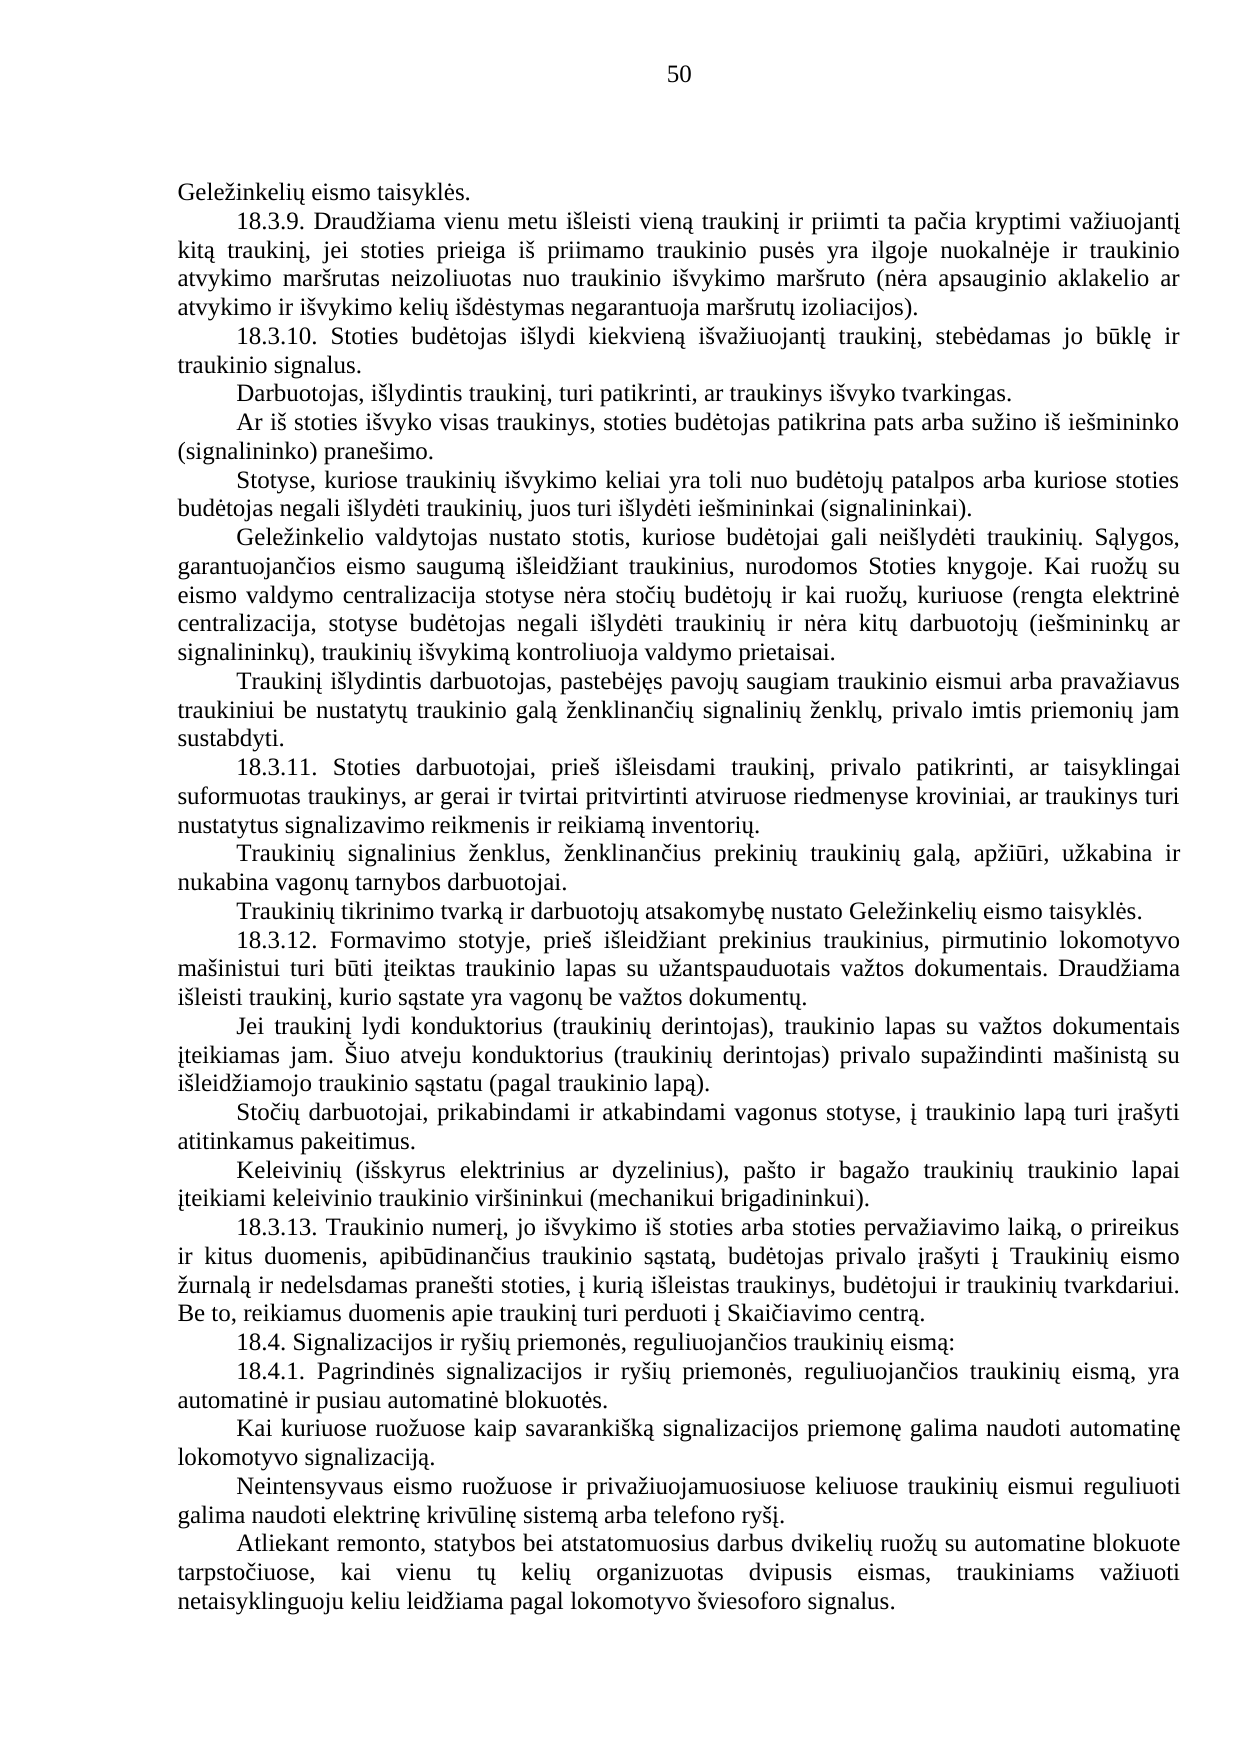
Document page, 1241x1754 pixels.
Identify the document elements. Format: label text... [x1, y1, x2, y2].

text Jei traukinį lydi konduktorius (traukinių derintojas), traukinio lapas su važtos dokumentais įteikiamas jam. Šiuo atveju konduktorius (traukinių derintojas) privalo supažindinti mašinistą su išleidžiamojo traukinio sąstatu (pagal traukinio lapą). [177, 1011, 1181, 1097]
text Traukinių signalinius ženklus, ženklinančius prekinių traukinių galą, apžiūri, užkabina ir nukabina vagonų tarnybos darbuotojai. [177, 838, 1181, 896]
text Darbuotojas, išlydintis traukinį, turi patikrinti, ar traukinys išvyko tvarkingas. [177, 378, 1181, 407]
text Traukinį išlydintis darbuotojas, pastebėjęs pavojų saugiam traukinio eismui arba pravažiavus traukiniui be nustatytų traukinio galą ženklinančių signalinių ženklų, privalo imtis priemonių jam sustabdyti. [177, 666, 1181, 752]
text Keleivinių (išskyrus elektrinius ar dyzelinius), pašto ir bagažo traukinių traukinio lapai įteikiami keleivinio traukinio viršininkui (mechanikui brigadininkui). [177, 1155, 1181, 1212]
text 18.4. Signalizacijos ir ryšių priemonės, reguliuojančios traukinių eismą: [236, 1327, 1139, 1356]
text 18.3.13. Traukinio numerį, jo išvykimo iš stoties arba stoties pervažiavimo laiką, o prireikus ir kitus duomenis, apibūdinančius traukinio sąstatą, budėtojas privalo įrašyti į Traukinių eismo žurnalą ir nedelsdamas pranešti stoties, į kurią išleistas traukinys, budėtojui ir traukinių tvarkdariui. Be to, reikiamus duomenis apie traukinį turi perduoti į Skaičiavimo centrą. [177, 1212, 1181, 1327]
text Geležinkelio valdytojas nustato stotis, kuriose budėtojai gali neišlydėti traukinių. Sąlygos, garantuojančios eismo saugumą išleidžiant traukinius, nurodomos Stoties knygoje. Kai ruožų su eismo valdymo centralizacija stotyse nėra stočių budėtojų ir kai ruožų, kuriuose (rengta elektrinė centralizacija, stotyse budėtojas negali išlydėti traukinių ir nėra kitų darbuotojų (iešmininkų ar signalininkų), traukinių išvykimą kontroliuoja valdymo prietaisai. [177, 522, 1181, 666]
text Stočių darbuotojai, prikabindami ir atkabindami vagonus stotyse, į traukinio lapą turi įrašyti atitinkamus pakeitimus. [177, 1097, 1181, 1155]
text Traukinių tikrinimo tvarką ir darbuotojų atsakomybę nustato Geležinkelių eismo taisyklės. [177, 896, 1181, 925]
text 18.4.1. Pagrindinės signalizacijos ir ryšių priemonės, reguliuojančios traukinių eismą, yra automatinė ir pusiau automatinė blokuotės. [177, 1356, 1181, 1413]
text Neintensyvaus eismo ruožuose ir privažiuojamuosiuose keliuose traukinių eismui reguliuoti galima naudoti elektrinę krivūlinę sistemą arba telefono ryšį. [177, 1471, 1181, 1528]
text Atliekant remonto, statybos bei atstatomuosius darbus dvikelių ruožų su automatine blokuote tarpstočiuose, kai vienu tų kelių organizuotas dvipusis eismas, traukiniams važiuoti netaisyklinguoju keliu leidžiama pagal lokomotyvo šviesoforo signalus. [177, 1528, 1181, 1615]
text 18.3.9. Draudžiama vienu metu išleisti vieną traukinį ir priimti ta pačia kryptimi važiuojantį kitą traukinį, jei stoties prieiga iš priimamo traukinio pusės yra ilgoje nuokalnėje ir traukinio atvykimo maršrutas neizoliuotas nuo traukinio išvykimo maršruto (nėra apsauginio aklakelio ar atvykimo ir išvykimo kelių išdėstymas negarantuoja maršrutų izoliacijos). [177, 206, 1181, 321]
text Kai kuriuose ruožuose kaip savarankišką signalizacijos priemonę galima naudoti automatinę lokomotyvo signalizaciją. [177, 1413, 1181, 1471]
text Ar iš stoties išvyko visas traukinys, stoties budėtojas patikrina pats arba sužino iš iešmininko (signalininko) pranešimo. [177, 407, 1181, 465]
text Stotyse, kuriose traukinių išvykimo keliai yra toli nuo budėtojų patalpos arba kuriose stoties budėtojas negali išlydėti traukinių, juos turi išlydėti iešmininkai (signalininkai). [177, 465, 1181, 522]
text 18.3.12. Formavimo stotyje, prieš išleidžiant prekinius traukinius, pirmutinio lokomotyvo mašinistui turi būti įteiktas traukinio lapas su užantspauduotais važtos dokumentais. Draudžiama išleisti traukinį, kurio sąstate yra vagonų be važtos dokumentų. [177, 925, 1181, 1011]
text 18.3.10. Stoties budėtojas išlydi kiekvieną išvažiuojantį traukinį, stebėdamas jo būklę ir traukinio signalus. [177, 321, 1181, 378]
text 18.3.11. Stoties darbuotojai, prieš išleisdami traukinį, privalo patikrinti, ar taisyklingai suformuotas traukinys, ar gerai ir tvirtai pritvirtinti atviruose riedmenyse kroviniai, ar traukinys turi nustatytus signalizavimo reikmenis ir reikiamą inventorių. [177, 752, 1181, 838]
text Geležinkelių eismo taisyklės. [177, 177, 1181, 206]
